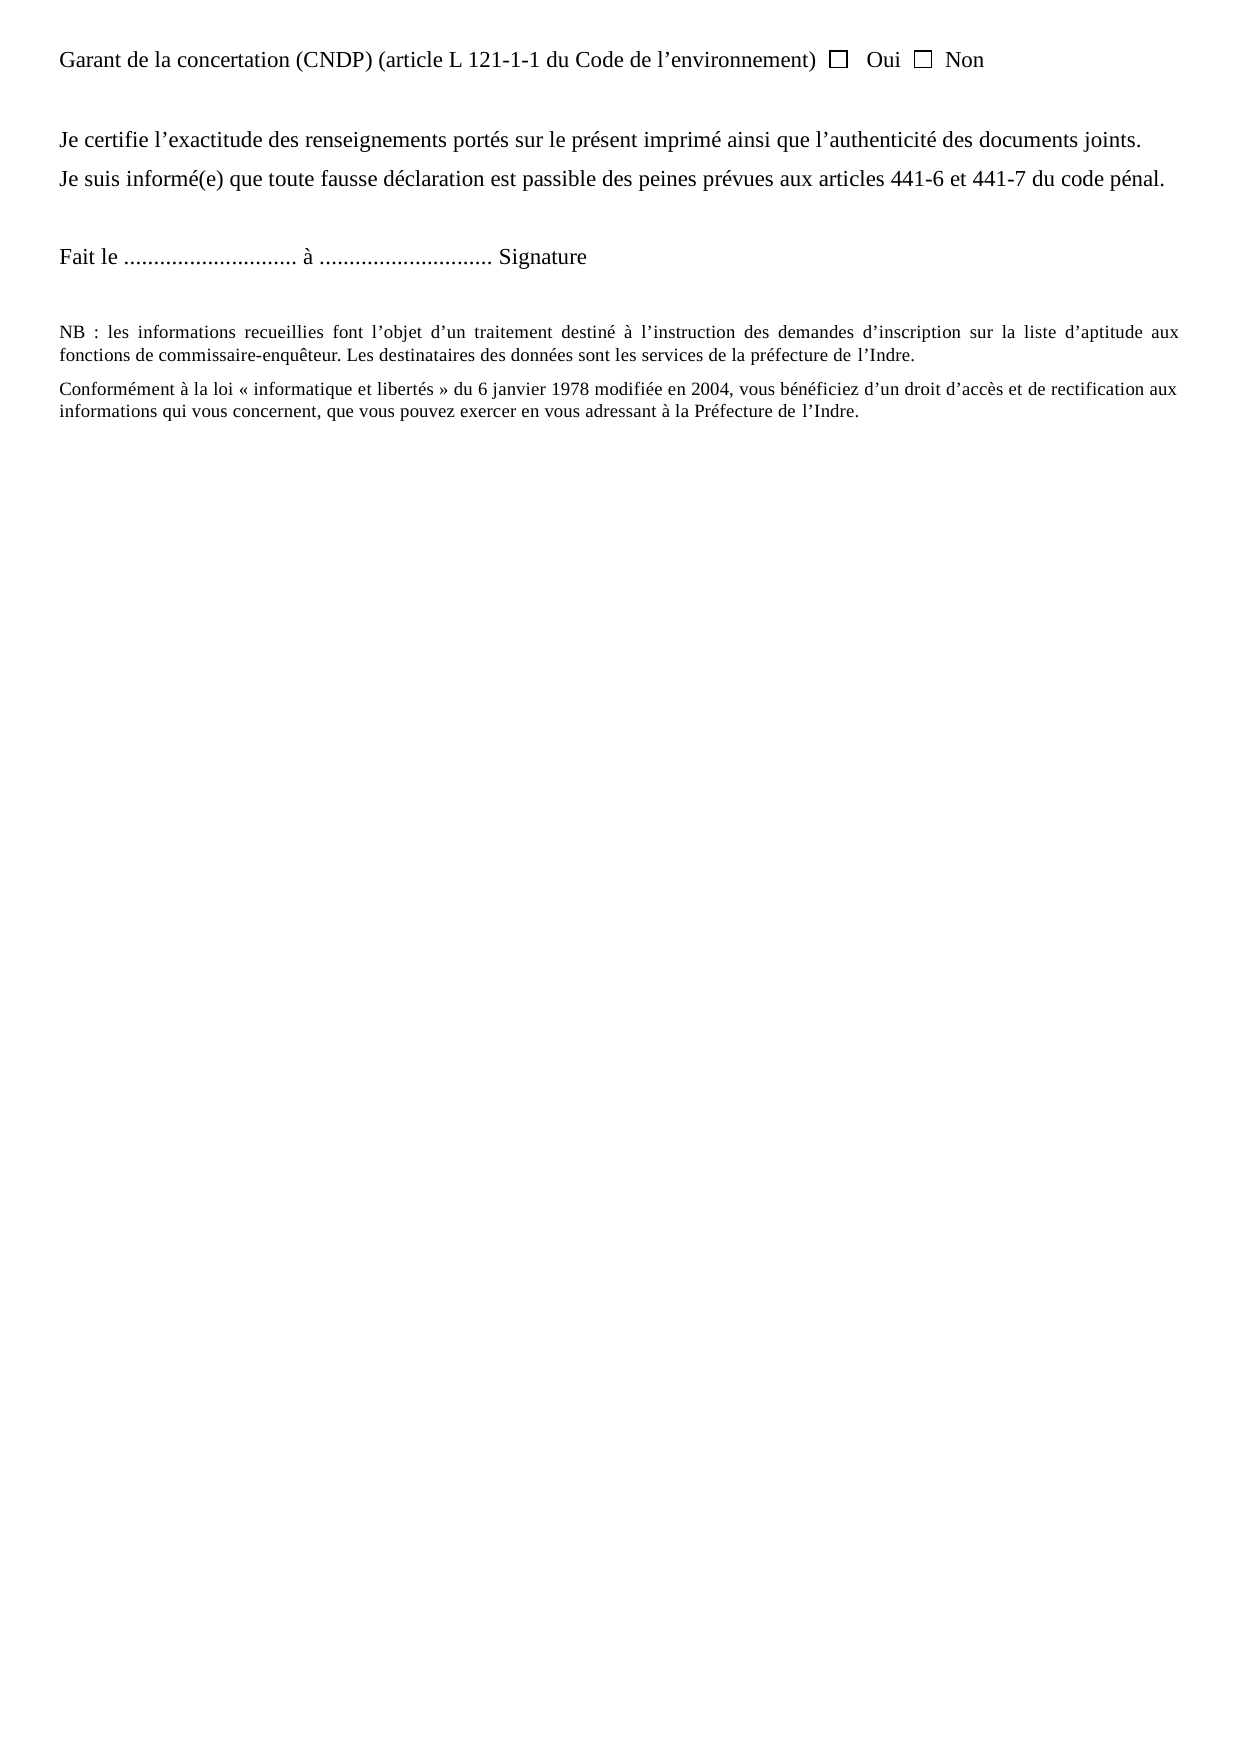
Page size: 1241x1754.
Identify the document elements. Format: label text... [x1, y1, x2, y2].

text Je certifie l’exactitude des renseignements portés sur le présent imprimé ainsi que l’authenticité des documents joints. [59, 126, 1181, 152]
text Garant de la concertation (CNDP) (article L 121-1-1 du Code de l’environnement) [59, 44, 829, 74]
text Je suis informé(e) que toute fausse déclaration est passible des peines prévues aux articles 441-6 et 441-7 du code pénal. [59, 165, 1181, 191]
text Fait le ............................. à ............................. Signature [59, 243, 1181, 269]
text Oui [860, 44, 913, 74]
text Conformément à la loi « informatique et libertés » du 6 janvier 1978 modifiée en 2004, vous bénéficiez d’un droit d’accès et de rectification aux informations qui vous concernent, que vous pouvez exercer en vous adressant à la Préfecture de l’Indre. [59, 378, 1181, 422]
text Non [945, 44, 1181, 74]
text NB : les informations recueillies font l’objet d’un traitement destiné à l’instruction des demandes d’inscription sur la liste d’aptitude aux fonctions de commissaire-enquêteur. Les destinataires des données sont les services de la préfecture de l’Indre. [59, 321, 1181, 365]
